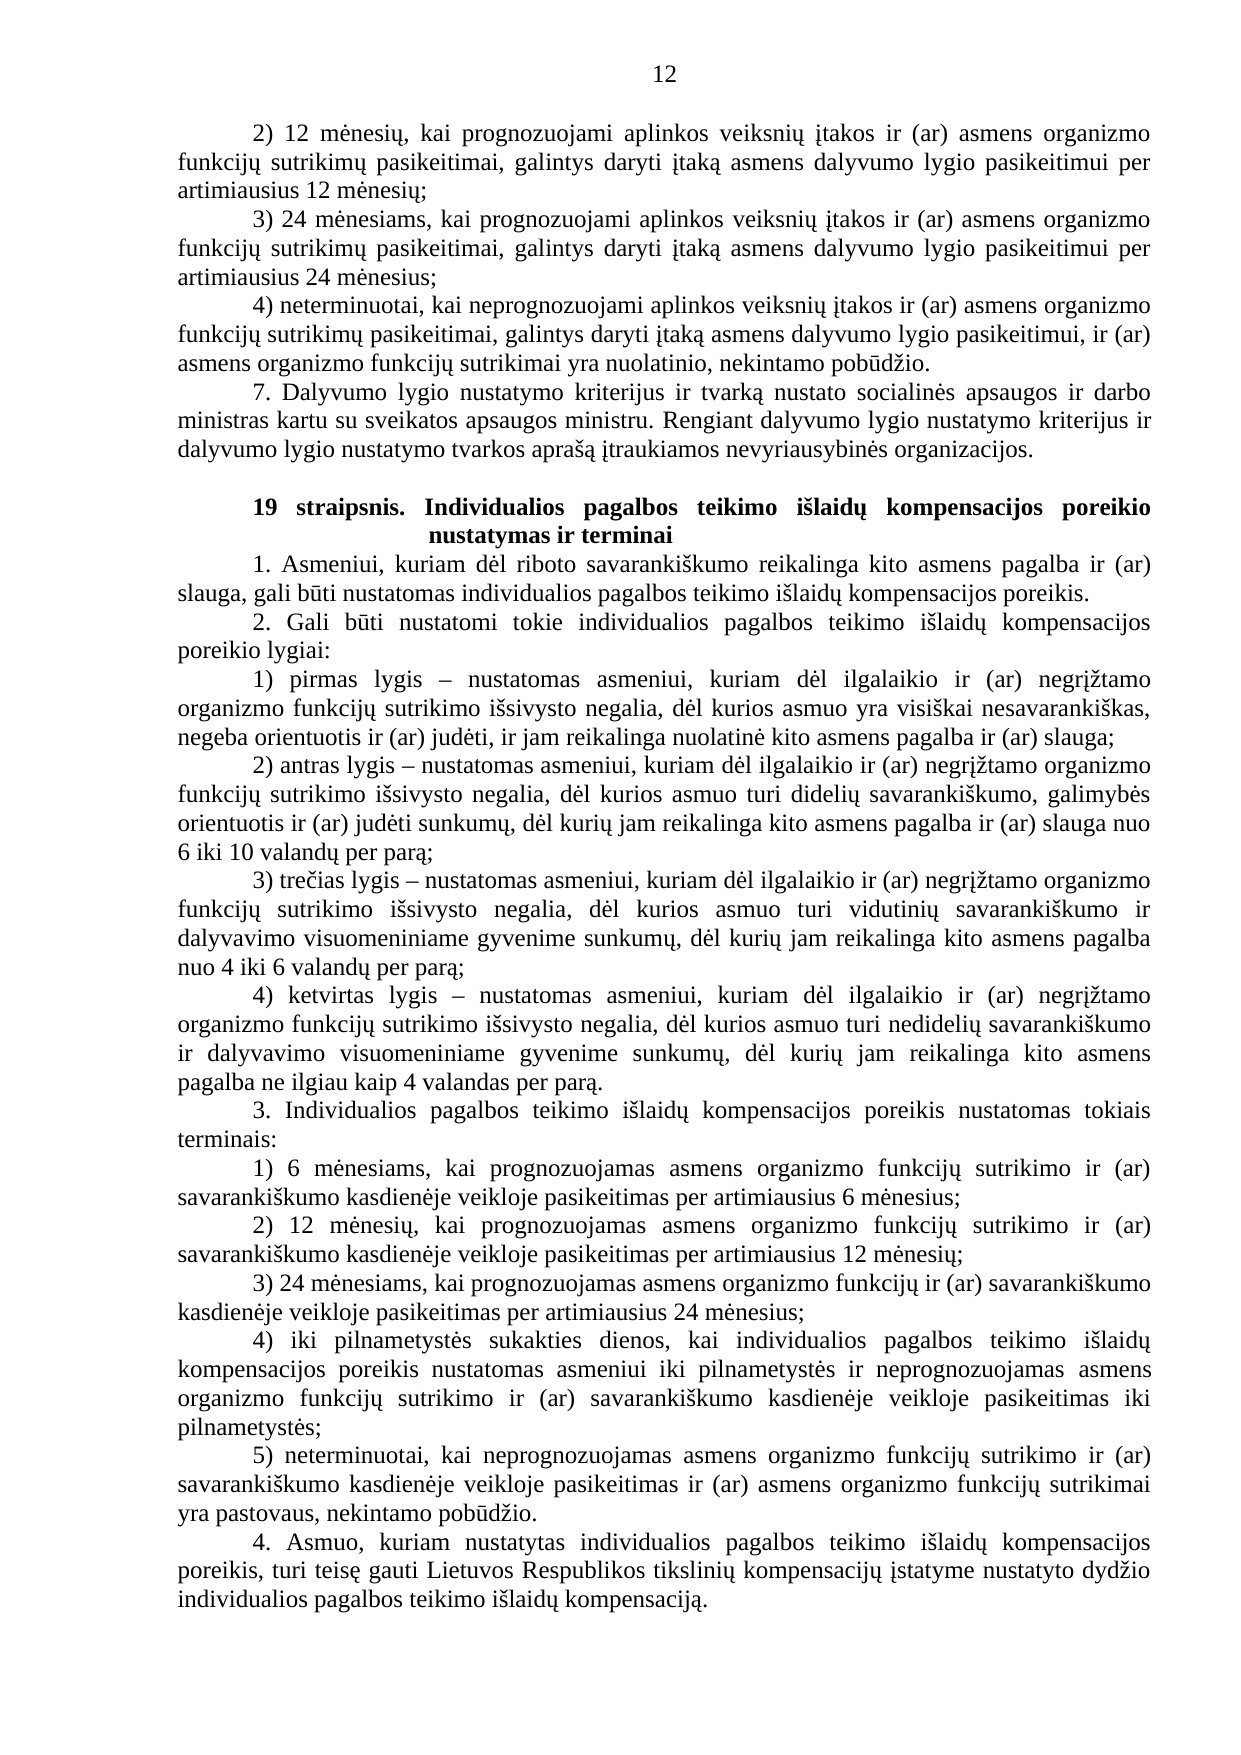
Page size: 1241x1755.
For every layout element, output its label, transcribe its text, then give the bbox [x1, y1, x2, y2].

text 5) neterminuotai, kai neprognozuojamas asmens organizmo funkcijų sutrikimo ir (ar) savarankiškumo kasdienėje veikloje pasikeitimas ir (ar) asmens organizmo funkcijų sutrikimai yra pastovaus, nekintamo pobūdžio. [177, 1441, 1152, 1527]
text 2) 12 mėnesių, kai prognozuojami aplinkos veiksnių įtakos ir (ar) asmens organizmo funkcijų sutrikimų pasikeitimai, galintys daryti įtaką asmens dalyvumo lygio pasikeitimui per artimiausius 12 mėnesių; [177, 118, 1152, 204]
text 1) 6 mėnesiams, kai prognozuojamas asmens organizmo funkcijų sutrikimo ir (ar) savarankiškumo kasdienėje veikloje pasikeitimas per artimiausius 6 mėnesius; [177, 1153, 1152, 1211]
text 2) antras lygis – nustatomas asmeniui, kuriam dėl ilgalaikio ir (ar) negrįžtamo organizmo funkcijų sutrikimo išsivysto negalia, dėl kurios asmuo turi didelių savarankiškumo, galimybės orientuotis ir (ar) judėti sunkumų, dėl kurių jam reikalinga kito asmens pagalba ir (ar) slauga nuo 6 iki 10 valandų per parą; [177, 751, 1152, 866]
text 2) 12 mėnesių, kai prognozuojamas asmens organizmo funkcijų sutrikimo ir (ar) savarankiškumo kasdienėje veikloje pasikeitimas per artimiausius 12 mėnesių; [177, 1211, 1152, 1268]
text 3) 24 mėnesiams, kai prognozuojamas asmens organizmo funkcijų ir (ar) savarankiškumo kasdienėje veikloje pasikeitimas per artimiausius 24 mėnesius; [177, 1268, 1152, 1326]
text 4) ketvirtas lygis – nustatomas asmeniui, kuriam dėl ilgalaikio ir (ar) negrįžtamo organizmo funkcijų sutrikimo išsivysto negalia, dėl kurios asmuo turi nedidelių savarankiškumo ir dalyvavimo visuomeniniame gyvenime sunkumų, dėl kurių jam reikalinga kito asmens pagalba ne ilgiau kaip 4 valandas per parą. [177, 981, 1152, 1096]
text 3) trečias lygis – nustatomas asmeniui, kuriam dėl ilgalaikio ir (ar) negrįžtamo organizmo funkcijų sutrikimo išsivysto negalia, dėl kurios asmuo turi vidutinių savarankiškumo ir dalyvavimo visuomeniniame gyvenime sunkumų, dėl kurių jam reikalinga kito asmens pagalba nuo 4 iki 6 valandų per parą; [177, 866, 1152, 981]
text 1. Asmeniui, kuriam dėl riboto savarankiškumo reikalinga kito asmens pagalba ir (ar) slauga, gali būti nustatomas individualios pagalbos teikimo išlaidų kompensacijos poreikis. [177, 549, 1152, 607]
text 2. Gali būti nustatomi tokie individualios pagalbos teikimo išlaidų kompensacijos poreikio lygiai: [177, 607, 1152, 664]
text 1) pirmas lygis – nustatomas asmeniui, kuriam dėl ilgalaikio ir (ar) negrįžtamo organizmo funkcijų sutrikimo išsivysto negalia, dėl kurios asmuo yra visiškai nesavarankiškas, negeba orientuotis ir (ar) judėti, ir jam reikalinga nuolatinė kito asmens pagalba ir (ar) slauga; [177, 664, 1152, 751]
text 3. Individualios pagalbos teikimo išlaidų kompensacijos poreikis nustatomas tokiais terminais: [177, 1096, 1152, 1153]
text 7. Dalyvumo lygio nustatymo kriterijus ir tvarką nustato socialinės apsaugos ir darbo ministras kartu su sveikatos apsaugos ministru. Rengiant dalyvumo lygio nustatymo kriterijus ir dalyvumo lygio nustatymo tvarkos aprašą įtraukiamos nevyriausybinės organizacijos. [177, 377, 1152, 463]
text 4) iki pilnametystės sukakties dienos, kai individualios pagalbos teikimo išlaidų kompensacijos poreikis nustatomas asmeniui iki pilnametystės ir neprognozuojamas asmens organizmo funkcijų sutrikimo ir (ar) savarankiškumo kasdienėje veikloje pasikeitimas iki pilnametystės; [177, 1326, 1152, 1441]
text 3) 24 mėnesiams, kai prognozuojami aplinkos veiksnių įtakos ir (ar) asmens organizmo funkcijų sutrikimų pasikeitimai, galintys daryti įtaką asmens dalyvumo lygio pasikeitimui per artimiausius 24 mėnesius; [177, 204, 1152, 291]
text 4. Asmuo, kuriam nustatytas individualios pagalbos teikimo išlaidų kompensacijos poreikis, turi teisę gauti Lietuvos Respublikos tikslinių kompensacijų įstatyme nustatyto dydžio individualios pagalbos teikimo išlaidų kompensaciją. [177, 1527, 1152, 1613]
text 4) neterminuotai, kai neprognozuojami aplinkos veiksnių įtakos ir (ar) asmens organizmo funkcijų sutrikimų pasikeitimai, galintys daryti įtaką asmens dalyvumo lygio pasikeitimui, ir (ar) asmens organizmo funkcijų sutrikimai yra nuolatinio, nekintamo pobūdžio. [177, 291, 1152, 377]
text 19 straipsnis. Individualios pagalbos teikimo išlaidų kompensacijos poreikio nustatymas ir terminai [252, 492, 1152, 549]
